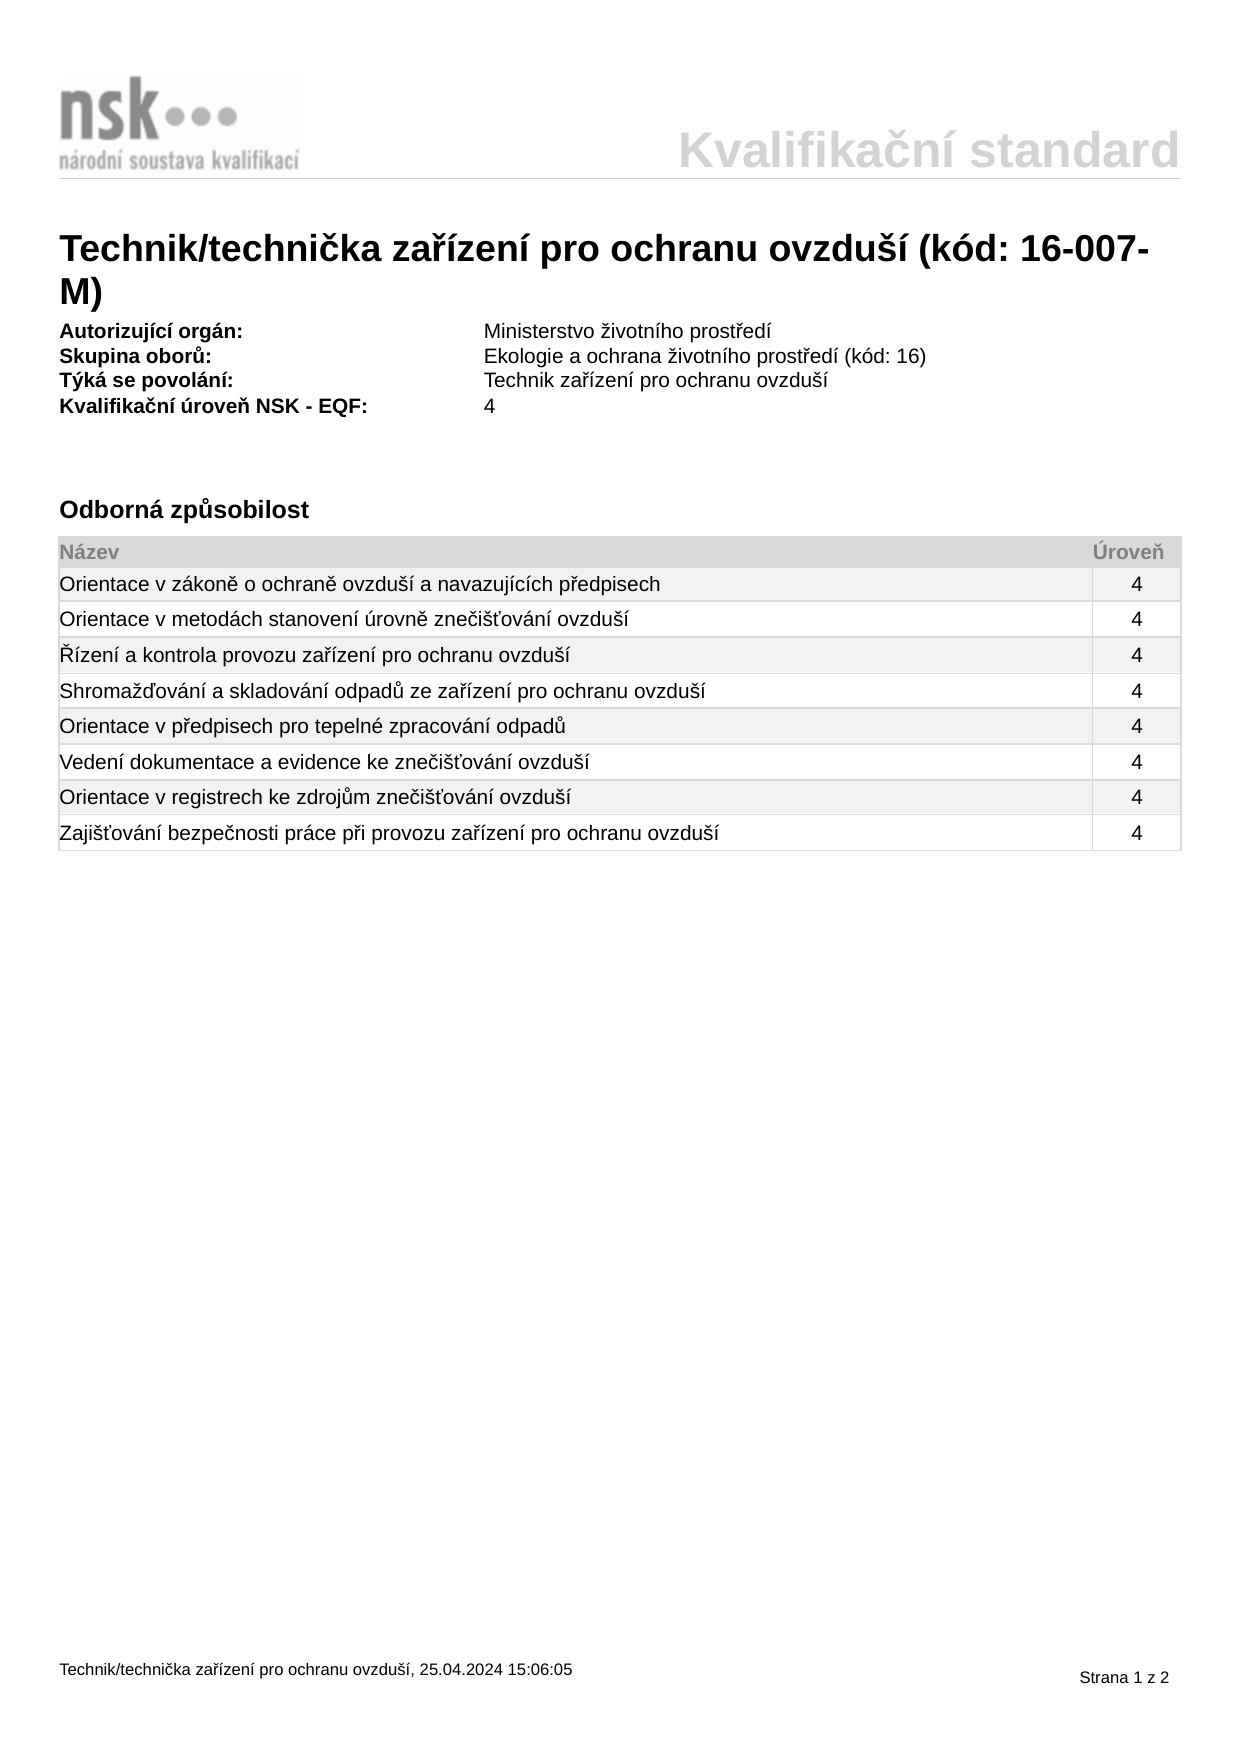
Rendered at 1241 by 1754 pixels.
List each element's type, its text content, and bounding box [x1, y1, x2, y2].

table_cell [484, 1150, 620, 1404]
table_cell [59, 851, 483, 1149]
table_cell [620, 1405, 626, 1659]
table_cell 4 [1093, 781, 1180, 813]
table_cell [484, 313, 620, 319]
table_cell Technik/technička zařízení pro ochranu ovzduší (kód: 16-007-M) [59, 224, 1181, 313]
table_cell [862, 524, 1093, 536]
table_cell 4 [1093, 745, 1180, 779]
table_cell [620, 851, 626, 1149]
table_cell [1169, 313, 1181, 319]
table_cell [862, 851, 1093, 1149]
table_cell [862, 1150, 1093, 1404]
table_cell [1169, 196, 1181, 224]
table_cell Strana 1 z 2 [862, 1660, 1169, 1696]
table_cell [1169, 418, 1181, 489]
table_cell [862, 313, 1093, 319]
table_cell [620, 196, 626, 224]
table_cell [1093, 524, 1169, 536]
table_cell [620, 524, 626, 536]
table_cell [626, 1405, 862, 1659]
table_cell Název [60, 538, 1092, 566]
table_cell Úroveň [1093, 538, 1180, 566]
table_cell [1093, 418, 1169, 489]
table_cell [59, 196, 483, 224]
table_cell [620, 1150, 626, 1404]
table_cell [1093, 196, 1169, 224]
table_cell [1093, 1150, 1169, 1404]
picture [58, 59, 621, 172]
table_cell 4 [1093, 815, 1180, 849]
table_cell [484, 524, 620, 536]
table_cell Orientace v registrech ke zdrojům znečišťování ovzduší [60, 781, 1092, 813]
table_cell Ekologie a ochrana životního prostředí (kód: 16) [484, 344, 1181, 368]
table_cell Technik zařízení pro ochranu ovzduší [484, 368, 1181, 393]
table_cell Kvalifikační úroveň NSK - EQF: [59, 394, 483, 417]
table_cell [626, 418, 862, 489]
table_cell Zajišťování bezpečnosti práce při provozu zařízení pro ochranu ovzduší [60, 815, 1092, 849]
table_cell [484, 418, 620, 489]
table_cell [1093, 313, 1169, 319]
table_cell Orientace v metodách stanovení úrovně znečišťování ovzduší [60, 602, 1092, 636]
table_cell Řízení a kontrola provozu zařízení pro ochranu ovzduší [60, 638, 1092, 672]
table_cell [862, 196, 1093, 224]
table_cell Autorizující orgán: [59, 319, 483, 343]
table_cell [59, 313, 483, 319]
table_cell [862, 1405, 1093, 1659]
table_cell Technik/technička zařízení pro ochranu ovzduší, 25.04.2024 15:06:05 [59, 1660, 862, 1696]
table_cell Vedení dokumentace a evidence ke znečišťování ovzduší [60, 745, 1092, 779]
table_cell [1169, 524, 1181, 536]
table_cell [59, 172, 483, 178]
table_cell Orientace v zákoně o ochraně ovzduší a navazujících předpisech [60, 568, 1092, 600]
table_cell [626, 524, 862, 536]
table_cell [59, 524, 483, 536]
table_cell [1093, 851, 1169, 1149]
table_cell 4 [1093, 638, 1180, 672]
table_cell [862, 418, 1093, 489]
table_cell [1169, 851, 1181, 1149]
table_cell [626, 851, 862, 1149]
table_cell [1169, 1150, 1181, 1404]
table_cell [484, 172, 620, 178]
table_cell Ministerstvo životního prostředí [484, 319, 1181, 344]
table_cell 4 [1093, 602, 1180, 636]
table_cell [59, 1405, 483, 1659]
table_cell 4 [484, 394, 1181, 417]
table_cell 4 [1093, 709, 1180, 743]
table_cell [484, 196, 620, 224]
table_cell [626, 196, 862, 224]
table_cell [626, 313, 862, 319]
table_cell Skupina oborů: [59, 344, 483, 368]
table_cell [1093, 1405, 1169, 1659]
table_cell [59, 418, 483, 489]
table_cell 4 [1093, 568, 1180, 600]
table_cell [484, 851, 620, 1149]
table_cell Odborná způsobilost [59, 490, 1181, 524]
table_cell [59, 1150, 483, 1404]
table_cell [620, 418, 626, 489]
table_cell [1169, 1660, 1181, 1696]
table_cell [59, 179, 1181, 196]
table_cell 4 [1093, 674, 1180, 707]
table_header Kvalifikační standard [626, 59, 1181, 178]
table_cell [626, 1150, 862, 1404]
table_cell Týká se povolání: [59, 368, 483, 392]
table_cell [1169, 1405, 1181, 1659]
table_cell [484, 1405, 620, 1659]
table_cell Shromažďování a skladování odpadů ze zařízení pro ochranu ovzduší [60, 674, 1092, 707]
table_header [621, 59, 626, 172]
table_cell Orientace v předpisech pro tepelné zpracování odpadů [60, 709, 1092, 743]
